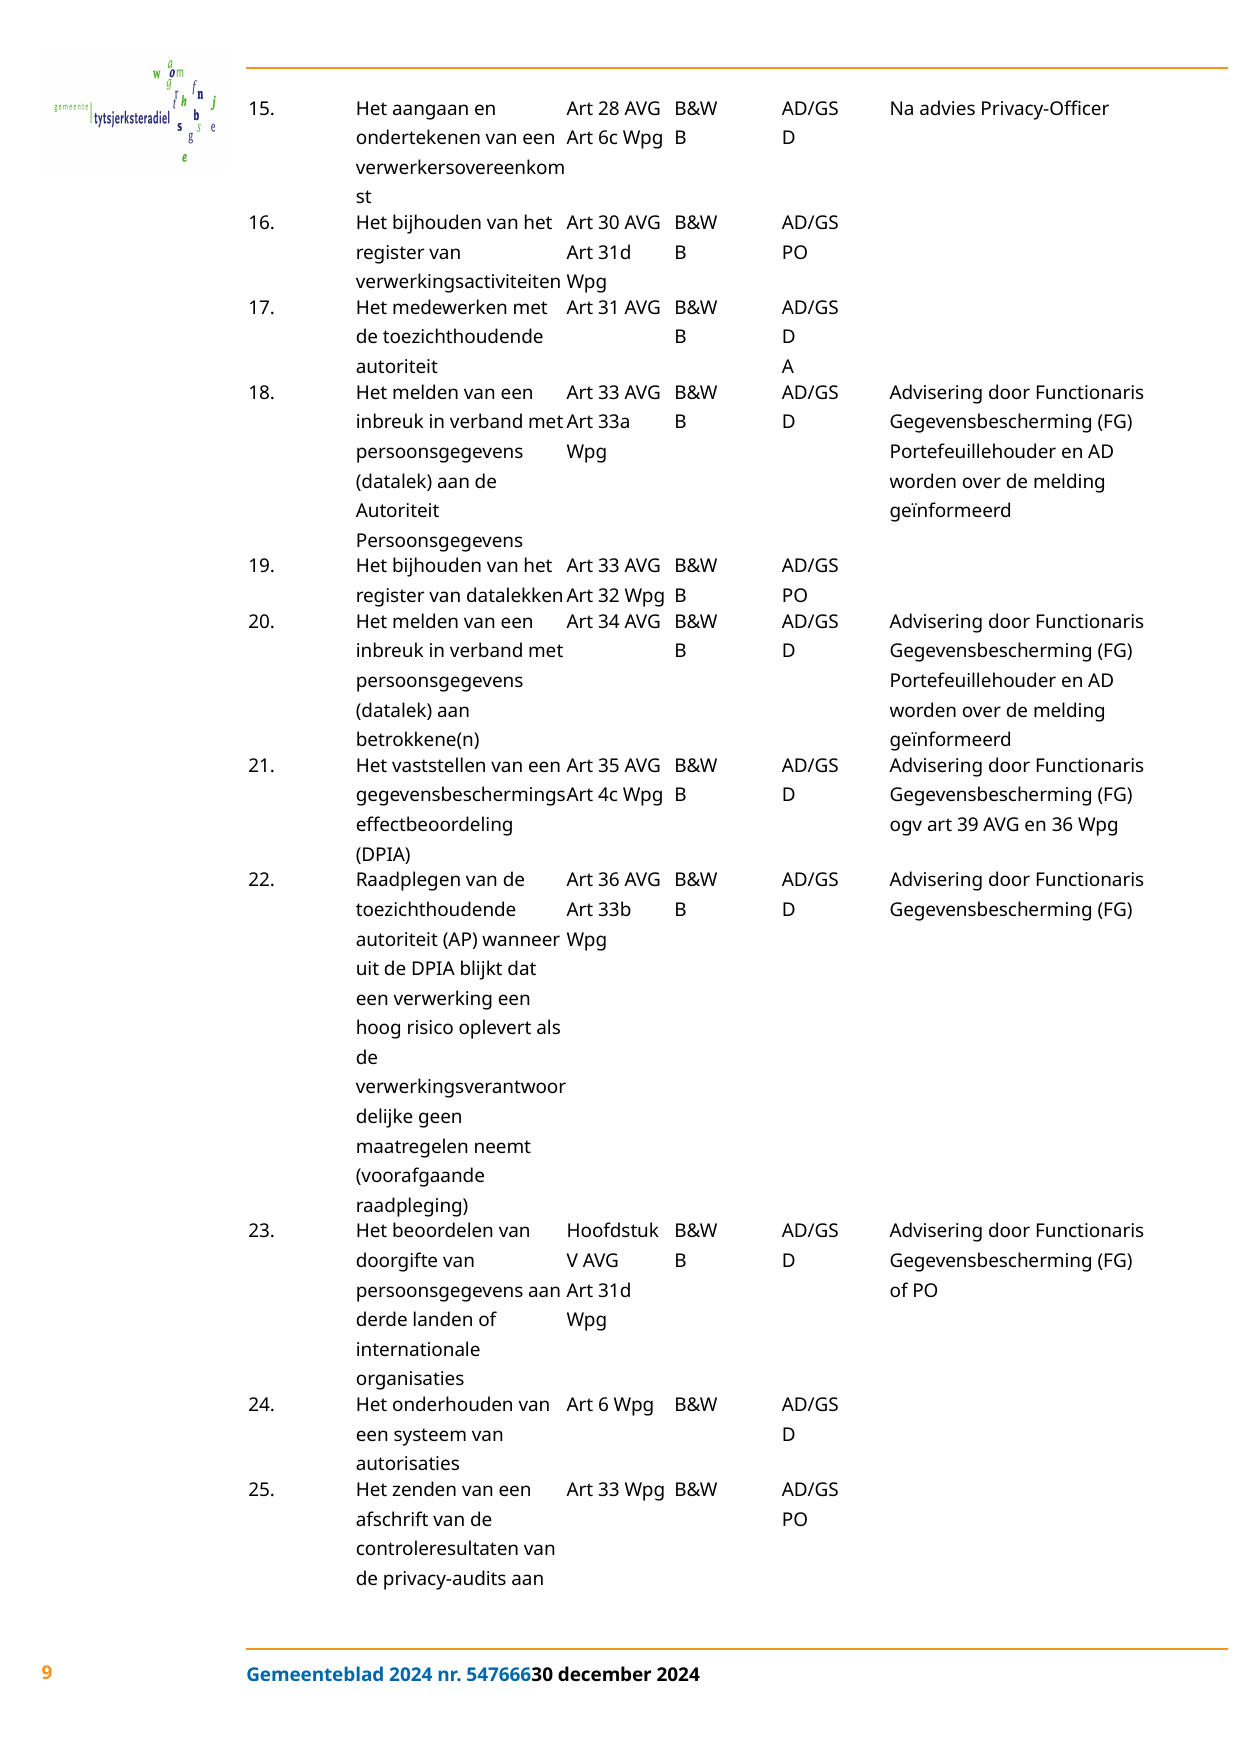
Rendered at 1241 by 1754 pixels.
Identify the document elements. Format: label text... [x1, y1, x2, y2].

table_cell Het melden van een inbreuk in verband met persoonsgegevens (datalek) aan de Autoriteit Persoonsgegevens [356, 379, 566, 553]
table_cell B&W [674, 1391, 782, 1476]
table_cell [889, 294, 1152, 379]
table_cell Het bijhouden van het register van verwerkingsactiviteiten [356, 209, 566, 294]
table_cell [889, 1391, 1152, 1476]
table_cell Advisering door Functionaris Gegevensbescherming (FG) Portefeuillehouder en AD worden over de melding geïnformeerd [889, 608, 1152, 752]
table_cell Advisering door Functionaris Gegevensbescherming (FG) Portefeuillehouder en AD worden over de melding geïnformeerd [889, 379, 1152, 553]
table_cell Het melden van een inbreuk in verband met persoonsgegevens (datalek) aan betrokkene(n) [356, 608, 566, 752]
table_cell B&W B [674, 95, 782, 209]
table_cell AD/GS D [782, 95, 889, 209]
table_cell AD/GS PO [782, 209, 889, 294]
table_cell B&W B [674, 1218, 782, 1391]
table_cell 18. [248, 379, 356, 553]
table_cell Art 33 AVG Art 32 Wpg [566, 553, 674, 608]
picture [41, 47, 231, 172]
table_cell B&W B [674, 553, 782, 608]
table_cell Hoofdstuk V AVG Art 31d Wpg [566, 1218, 674, 1391]
table_cell B&W B [674, 867, 782, 1218]
table_cell Raadplegen van de toezichthoudende autoriteit (AP) wanneer uit de DPIA blijkt dat een verwerking een hoog risico oplevert als de verwerkingsverantwoordelijke geen maatregelen neemt (voorafgaande raadpleging) [356, 867, 566, 1218]
table_cell Art 33 AVG Art 33a Wpg [566, 379, 674, 553]
table_cell [889, 1476, 1152, 1591]
table_cell B&W [674, 1476, 782, 1591]
table_cell B&W B [674, 379, 782, 553]
table_cell 21. [248, 752, 356, 867]
table_cell 17. [248, 294, 356, 379]
table_cell 23. [248, 1218, 356, 1391]
table_cell B&W B [674, 752, 782, 867]
table_cell Het onderhouden van een systeem van autorisaties [356, 1391, 566, 1476]
table_cell Het beoordelen van doorgifte van persoonsgegevens aan derde landen of internationale organisaties [356, 1218, 566, 1391]
table_cell Advisering door Functionaris Gegevensbescherming (FG) of PO [889, 1218, 1152, 1391]
table_cell Advisering door Functionaris Gegevensbescherming (FG) ogv art 39 AVG en 36 Wpg [889, 752, 1152, 867]
table_cell Het medewerken met de toezichthoudende autoriteit [356, 294, 566, 379]
table_cell Art 35 AVG Art 4c Wpg [566, 752, 674, 867]
table_cell 16. [248, 209, 356, 294]
table_cell AD/GS PO [782, 1476, 889, 1591]
table_cell 24. [248, 1391, 356, 1476]
table_cell [889, 553, 1152, 608]
table_cell Na advies Privacy-Officer [889, 95, 1152, 209]
table_cell Het zenden van een afschrift van de controleresultaten van de privacy-audits aan [356, 1476, 566, 1591]
table_cell Art 6 Wpg [566, 1391, 674, 1476]
table_cell 15. [248, 95, 356, 209]
table_cell 25. [248, 1476, 356, 1591]
table_cell AD/GS D [782, 867, 889, 1218]
table_cell Het aangaan en ondertekenen van een verwerkersovereenkomst [356, 95, 566, 209]
table_cell AD/GS D [782, 608, 889, 752]
table_cell Het bijhouden van het register van datalekken [356, 553, 566, 608]
table_cell Art 31 AVG [566, 294, 674, 379]
table_cell Art 33 Wpg [566, 1476, 674, 1591]
table_cell AD/GS D [782, 1218, 889, 1391]
table_cell Art 30 AVG Art 31d Wpg [566, 209, 674, 294]
table_cell Art 28 AVG Art 6c Wpg [566, 95, 674, 209]
table_cell B&W B [674, 209, 782, 294]
table_cell Art 36 AVG Art 33b Wpg [566, 867, 674, 1218]
table_cell Het vaststellen van een gegevensbeschermingseffectbeoordeling (DPIA) [356, 752, 566, 867]
table_cell Art 34 AVG [566, 608, 674, 752]
table_cell AD/GS D [782, 379, 889, 553]
table_cell AD/GS D [782, 1391, 889, 1476]
table_cell 20. [248, 608, 356, 752]
table_cell [889, 209, 1152, 294]
table_cell 22. [248, 867, 356, 1218]
table_cell AD/GS PO [782, 553, 889, 608]
table_cell Advisering door Functionaris Gegevensbescherming (FG) [889, 867, 1152, 1218]
table_cell AD/GS D A [782, 294, 889, 379]
table_cell B&W B [674, 608, 782, 752]
table_cell AD/GS D [782, 752, 889, 867]
table_cell 19. [248, 553, 356, 608]
table_cell B&W B [674, 294, 782, 379]
